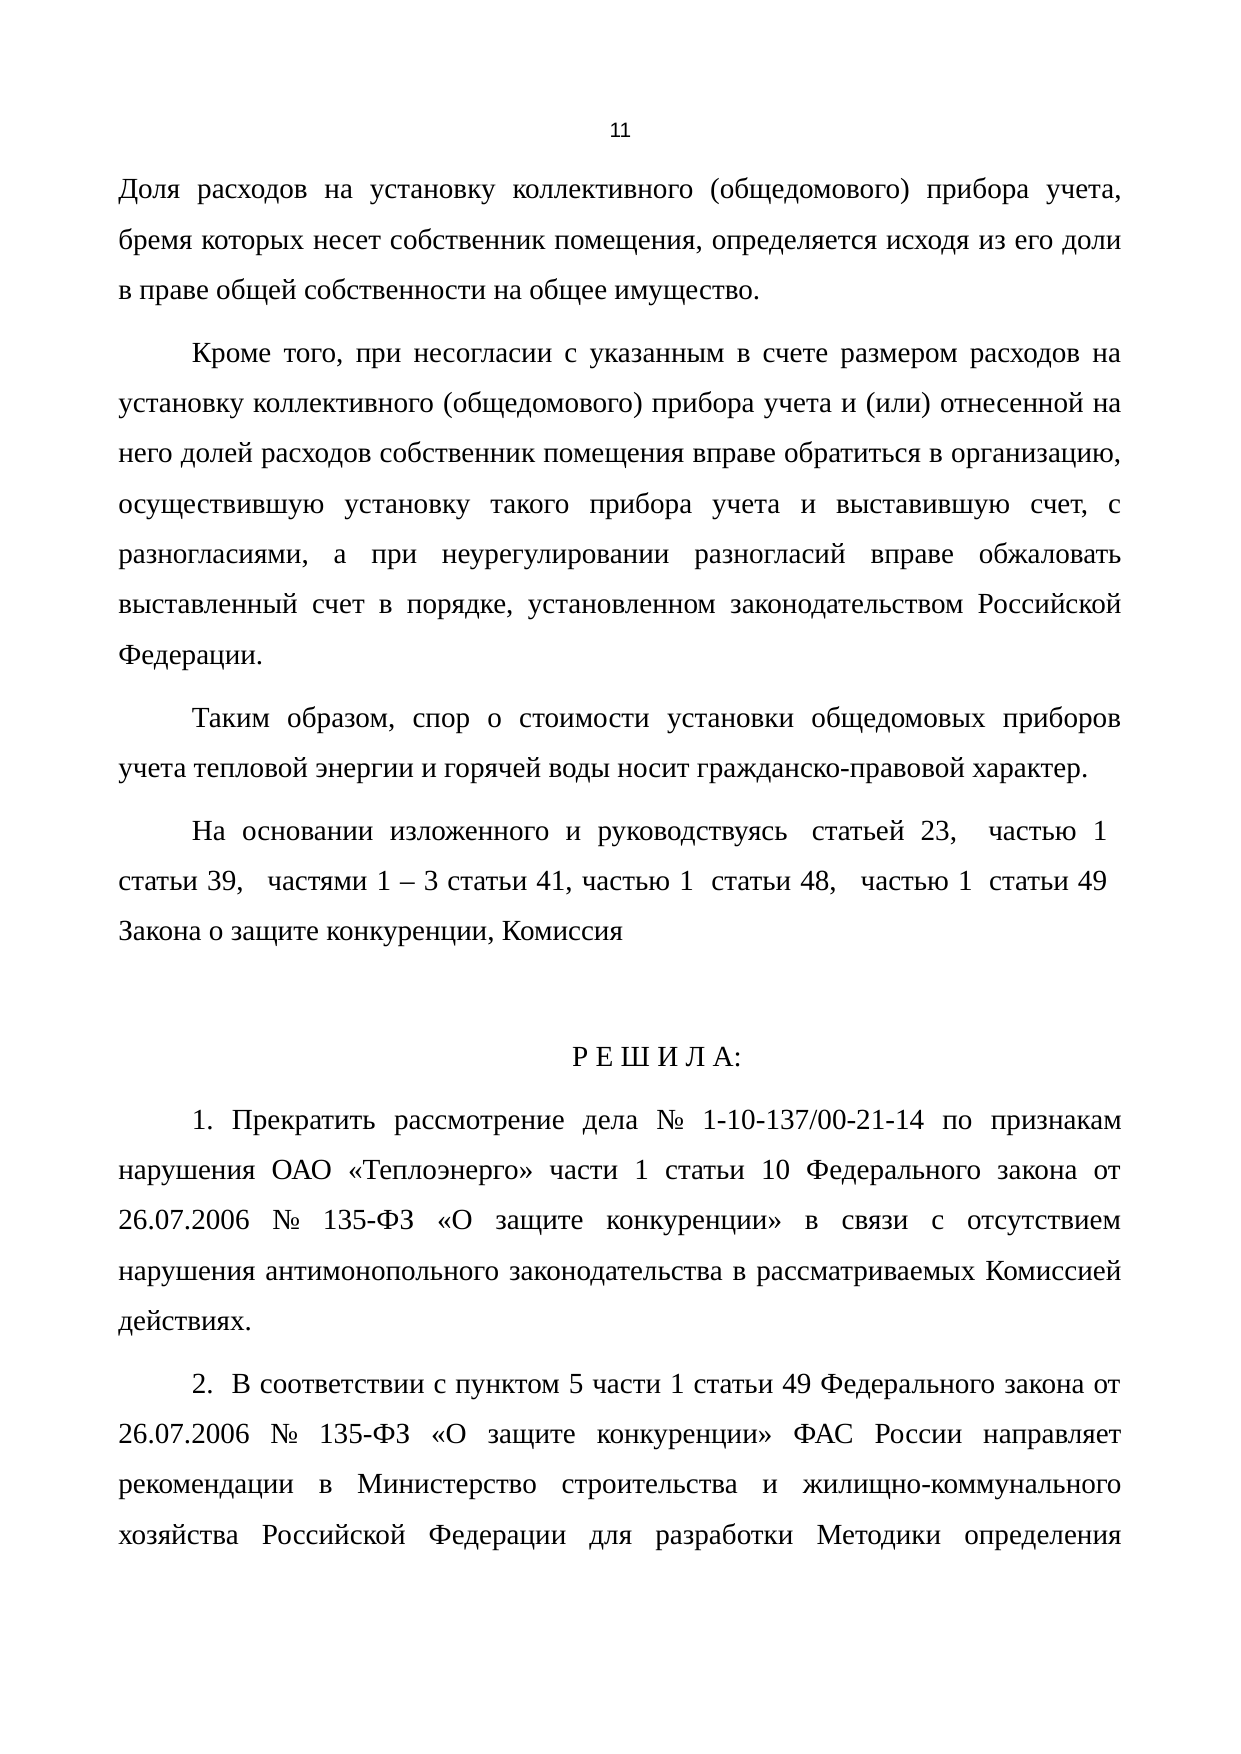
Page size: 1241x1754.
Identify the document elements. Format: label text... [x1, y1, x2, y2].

text Доля расходов на установку коллективного (общедомового) прибора учета, бремя которых несет собственник помещения, определяется исходя из его доли в праве общей собственности на общее имущество. [118, 172, 1122, 306]
text Р Е Ш И Л А: [118, 1039, 1122, 1073]
text 2. В соответствии с пунктом 5 части 1 статьи 49 Федерального закона от 26.07.2006 № 135-ФЗ «О защите конкуренции» ФАС России направляет рекомендации в Министерство строительства и жилищно-коммунального хозяйства Российской Федерации для разработки Методики определения [118, 1366, 1122, 1550]
text 1. Прекратить рассмотрение дела № 1-10-137/00-21-14 по признакам нарушения ОАО «Теплоэнерго» части 1 статьи 10 Федерального закона от 26.07.2006 № 135-ФЗ «О защите конкуренции» в связи с отсутствием нарушения антимонопольного законодательства в рассматриваемых Комиссией действиях. [118, 1102, 1122, 1337]
text Кроме того, при несогласии с указанным в счете размером расходов на установку коллективного (общедомового) прибора учета и (или) отнесенной на него долей расходов собственник помещения вправе обратиться в организацию, осуществившую установку такого прибора учета и выставившую счет, с разногласиями, а при неурегулировании разногласий вправе обжаловать выставленный счет в порядке, установленном законодательством Российской Федерации. [118, 335, 1122, 670]
text Таким образом, спор о стоимости установки общедомовых приборов учета тепловой энергии и горячей воды носит гражданско-правовой характер. [118, 700, 1122, 783]
text На основании изложенного и руководствуясь статьей 23, частью 1 статьи 39, частями 1 – 3 статьи 41, частью 1 статьи 48, частью 1 статьи 49 Закона о защите конкуренции, Комиссия [118, 813, 1122, 947]
